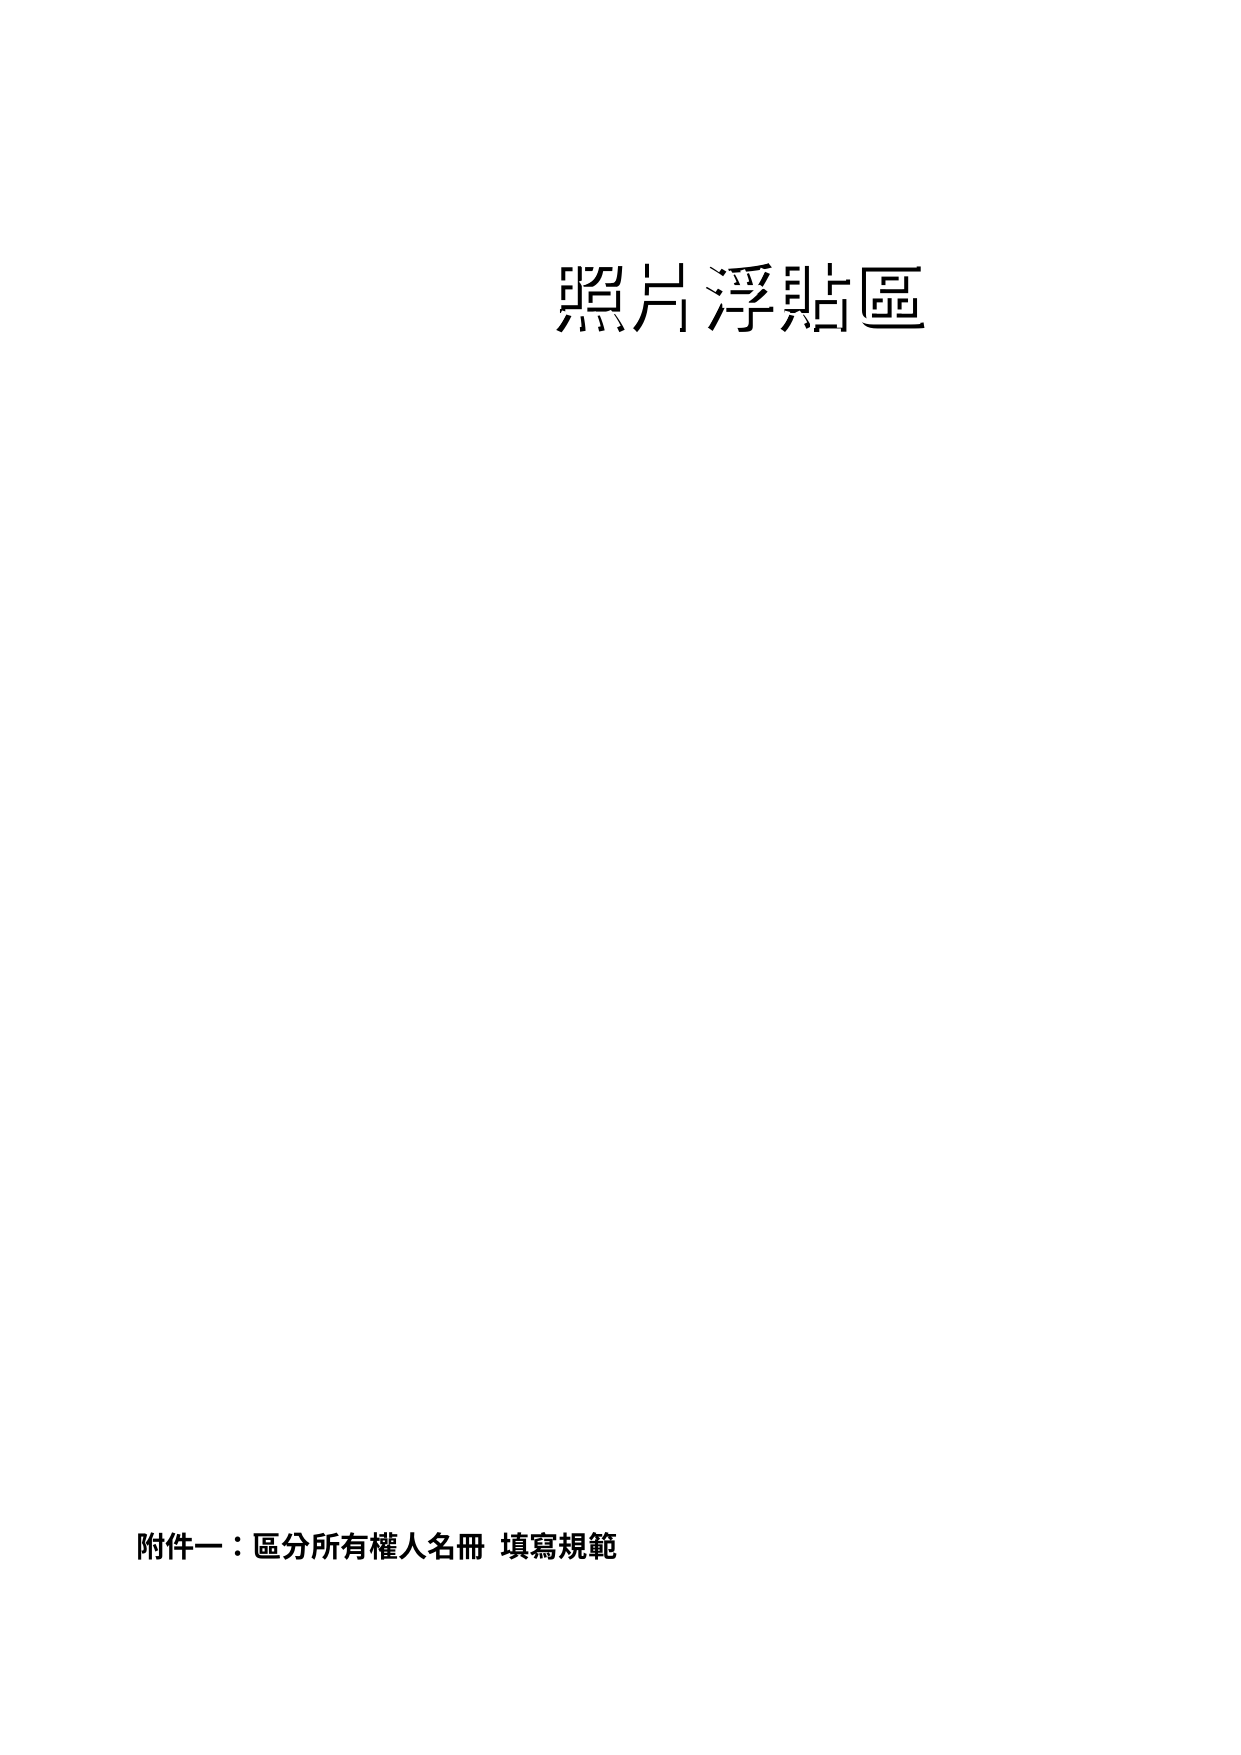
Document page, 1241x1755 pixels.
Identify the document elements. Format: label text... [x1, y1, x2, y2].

text 附件一：區分所有權人名冊 填寫規範 [136, 1503, 1104, 1565]
text 照片浮貼區 [247, 272, 1225, 335]
